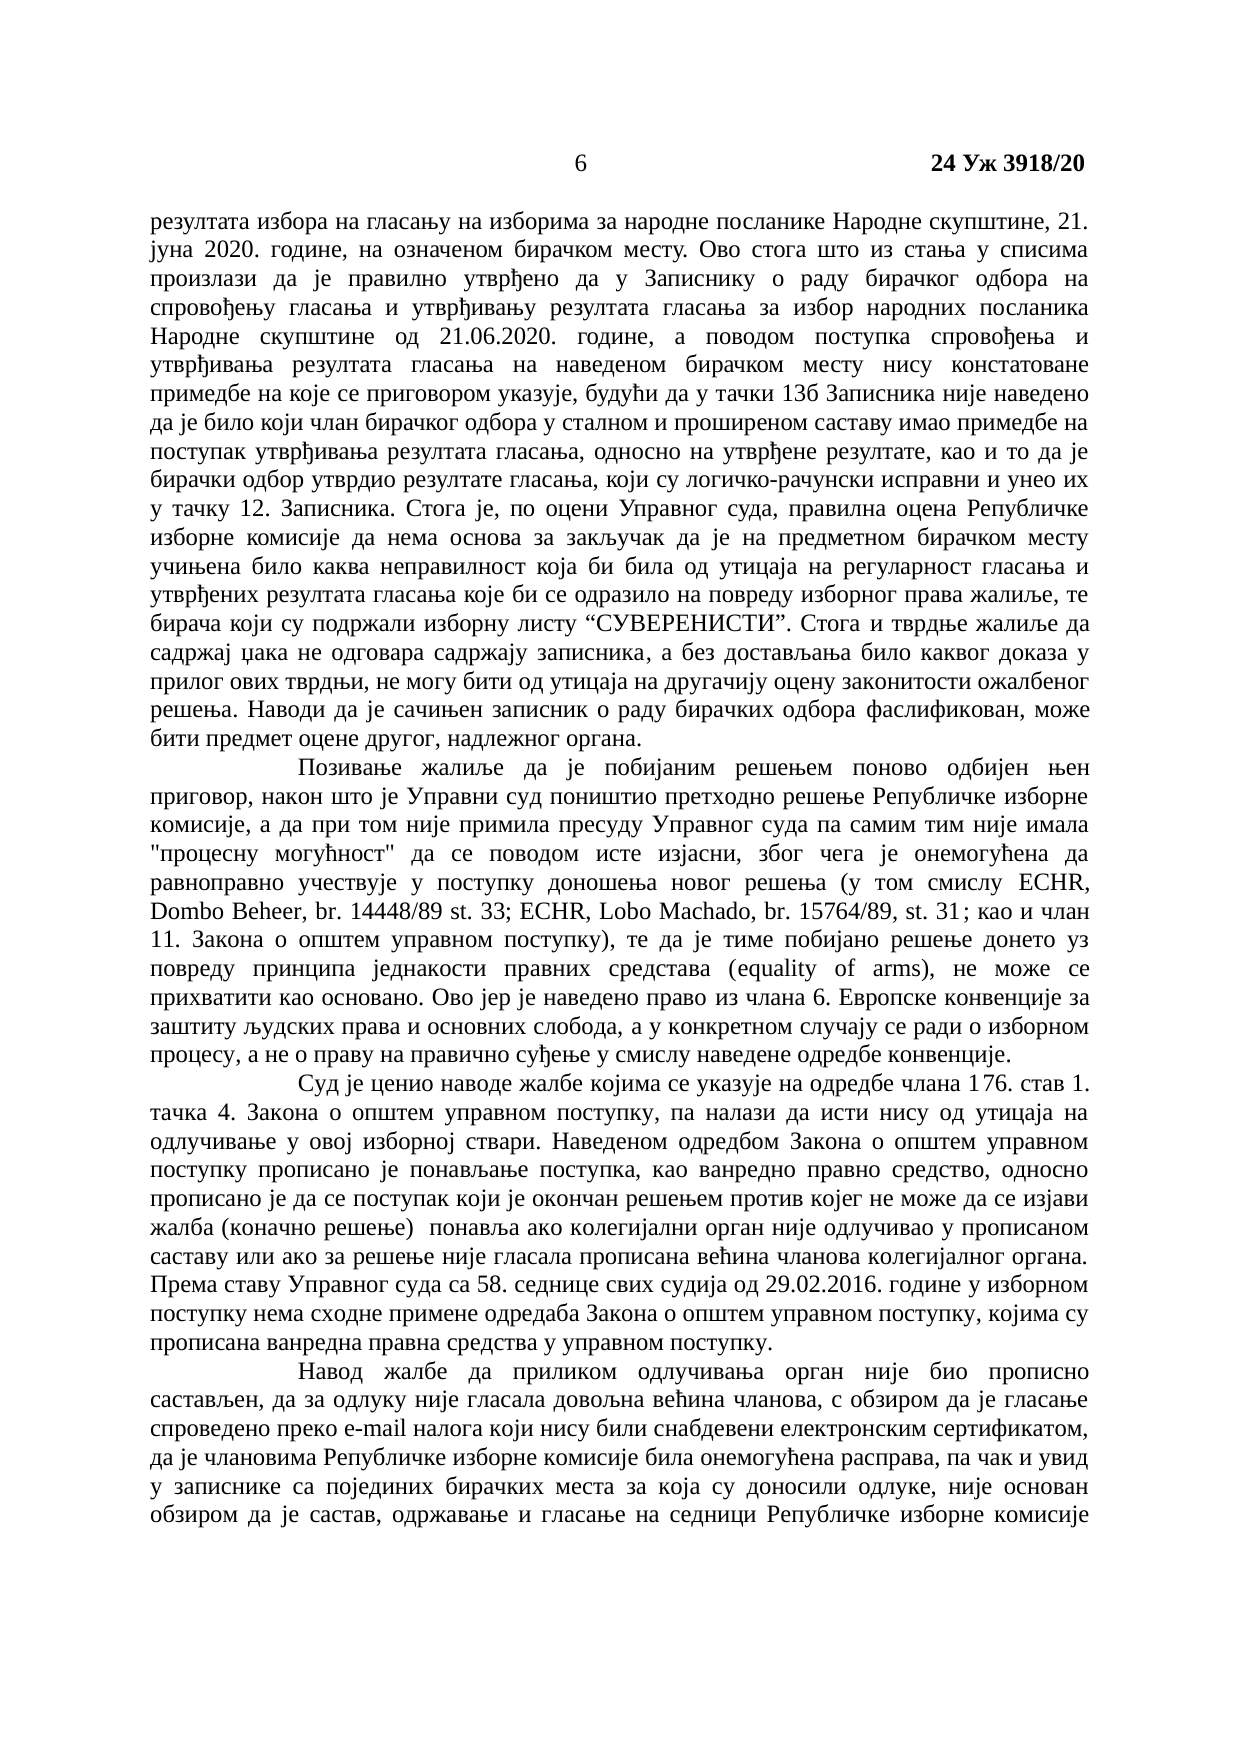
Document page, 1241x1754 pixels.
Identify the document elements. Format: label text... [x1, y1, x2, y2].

text Позивање жалиље да је побијаним решењем поново одбијен њен приговор, након што је Управни суд поништио претходно решење Републичке изборне комисије, а да при том није примила пресуду Управног суда па самим тим није имала "процесну могућност" да се поводом исте изјасни, због чега је онемогућена да равноправно учествује у поступку доношења новог решења (у том смислу ECHR, Dombo Beheer, br. 14448/89 st. 33; ECHR, Lobo Machado, br. 15764/89, st. 31; као и члан 11. Закона о општем управном поступку), те да је тиме побијано решење донето уз повреду принципа једнакости правних средстава (equality of arms), не може се прихватити као основано. Ово јер је наведено право из члана 6. Европске конвенције за заштиту људских права и основних слобода, а у конкретном случају се ради о изборном процесу, а не о праву на правично суђење у смислу наведене одредбе конвенције. [150, 752, 1090, 1068]
text Навод жалбе да приликом одлучивања орган није био прописно састављен, да за одлуку није гласала довољна већина чланова, с обзиром да је гласање спроведено преко e-mail налога који нису били снабдевени електронским сертификатом, да је члановима Републичке изборне комисије била онемогућена расправа, па чак и увид у записнике са појединих бирачких места за која су доносили одлуке, није основан обзиром да је састав, одржавање и гласање на седници Републичке изборне комисије [150, 1356, 1090, 1528]
text Суд је ценио наводе жалбе којима се указује на одредбе члана 176. став 1. тачка 4. Закона о општем управном поступку, па налази да исти нису од утицаја на одлучивање у овој изборној ствари. Наведеном одредбом Закона о општем управном поступку прописано је понављање поступка, као ванредно правно средство, односно прописано је да се поступак који је окончан решењем против којег не може да се изјави жалба (коначно решење) понавља ако колегијални орган није одлучивао у прописаном саставу или ако за решење није гласала прописана већина чланова колегијалног органа. Према ставу Управног суда са 58. седнице свих судија од 29.02.2016. године у изборном поступку нема сходне примене одредаба Закона о општем управном поступку, којима су прописана ванредна правна средства у управном поступку. [150, 1068, 1090, 1356]
text резултата избора на гласању на изборима за народне посланике Народне скупштине, 21. јуна 2020. године, на означеном бирачком месту. Ово стога што из стања у списима произлази да је правилно утврђено да у Записнику о раду бирачког одбора на спровођењу гласања и утврђивању резултата гласања за избор народних посланика Народне скупштине од 21.06.2020. године, а поводом поступка спровођења и утврђивања резултата гласања на наведеном бирачком месту нису констатоване примедбе на које се приговором указује, будући да у тачки 13б Записника није наведено да је било који члан бирачког одбора у сталном и проширеном саставу имао примедбе на поступак утврђивања резултата гласања, односно на утврђене резултате, као и то да је бирачки одбор утврдио резултате гласања, који су логичко-рачунски исправни и унео их у тачку 12. Записника. Стога је, по оцени Управног суда, правилна оцена Републичке изборне комисије да нема основа за закључак да је на предметном бирачком месту учињена било каква неправилност која би била од утицаја на регуларност гласања и утврђених резултата гласања које би се одразило на повреду изборног права жалиље, те бирача који су подржали изборну листу “СУВЕРЕНИСТИ”. Стога и тврдње жалиље да садржај џака не одговара садржају записника, а без достављања било каквог доказа у прилог ових тврдњи, не могу бити од утицаја на другачију оцену законитости ожалбеног решења. Наводи да је сачињен записник о раду бирачких одбора фаслификован, може бити предмет оцене другог, надлежног органа. [150, 206, 1090, 752]
